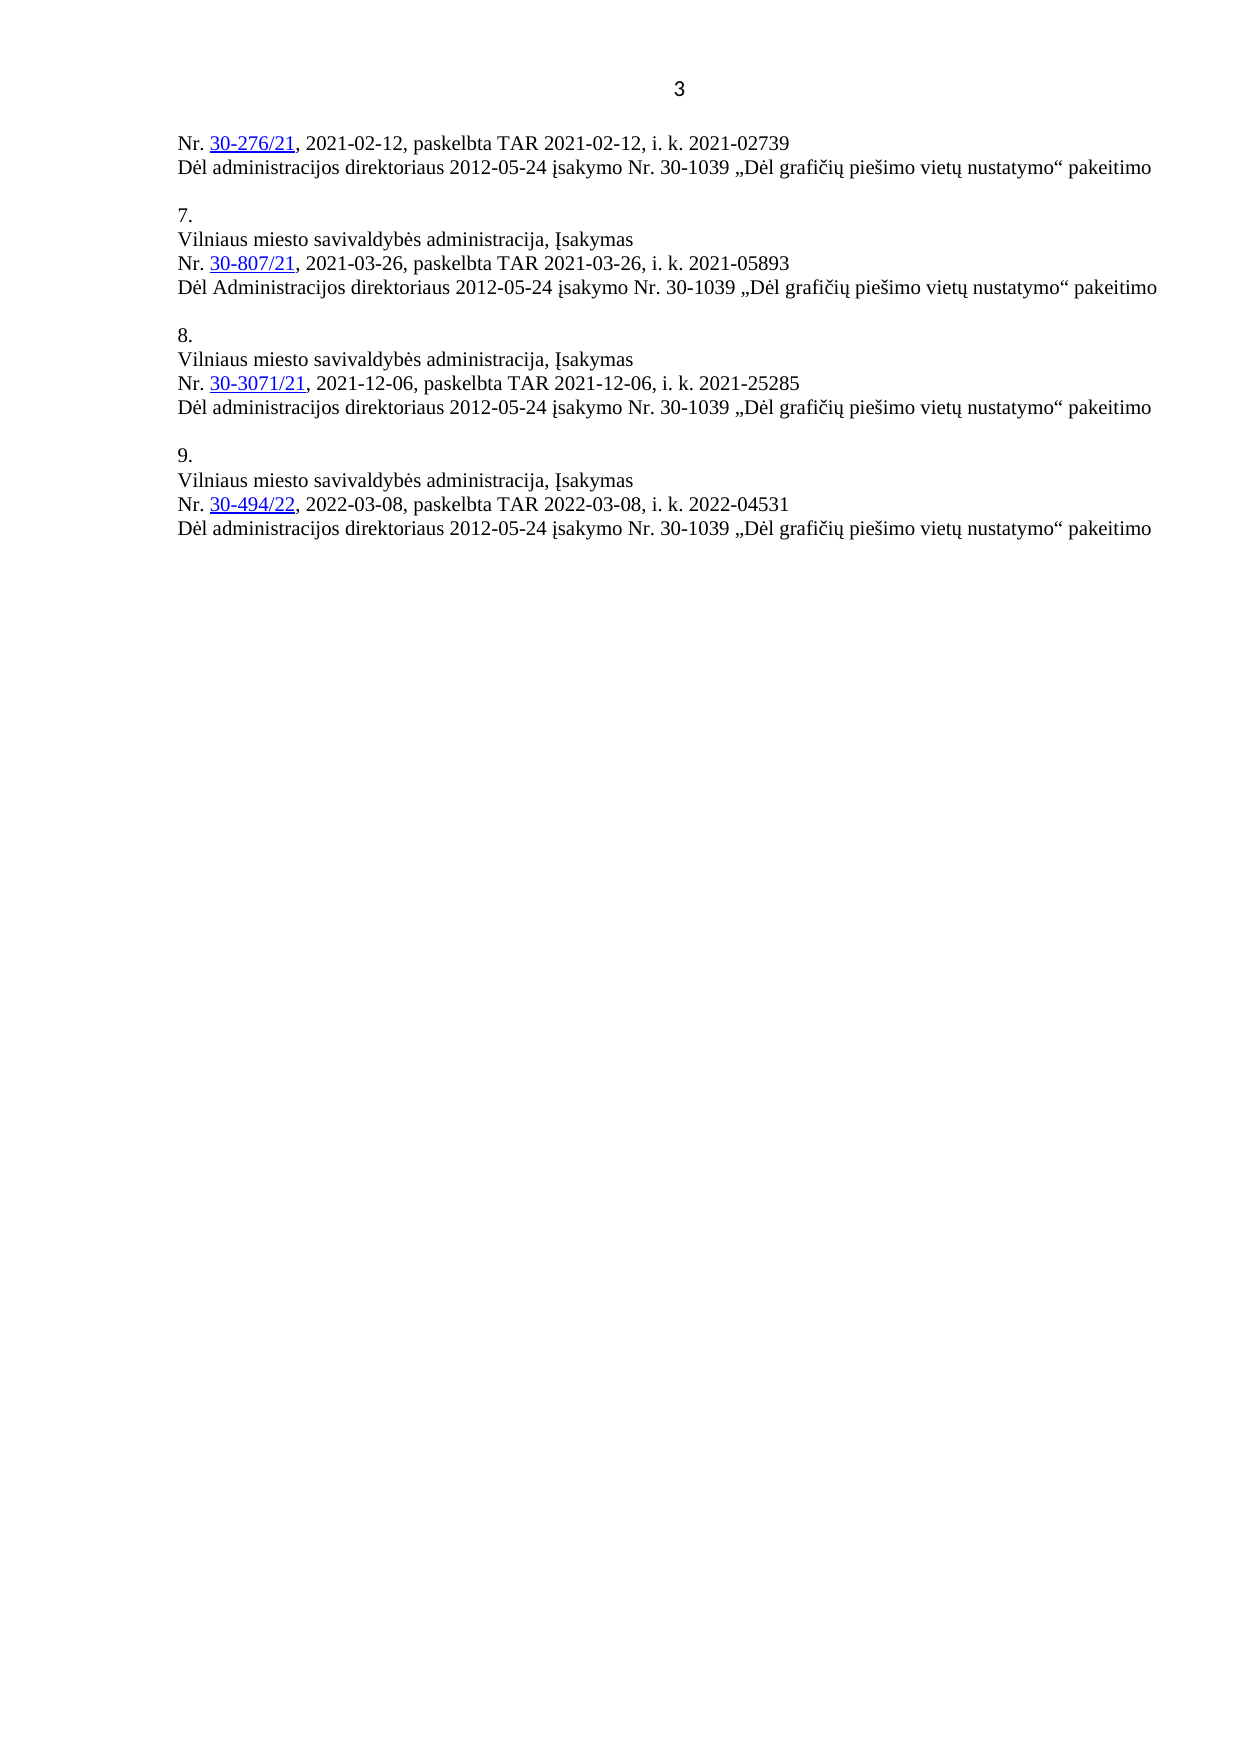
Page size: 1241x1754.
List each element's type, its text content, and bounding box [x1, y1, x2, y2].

text Dėl administracijos direktoriaus 2012-05-24 įsakymo Nr. 30-1039 „Dėl grafičių piešimo vietų nustatymo“ pakeitimo [177, 155, 1181, 179]
text Vilniaus miesto savivaldybės administracija, Įsakymas [177, 227, 1181, 251]
text Dėl administracijos direktoriaus 2012-05-24 įsakymo Nr. 30-1039 „Dėl grafičių piešimo vietų nustatymo“ pakeitimo [177, 395, 1181, 419]
text Dėl Administracijos direktoriaus 2012-05-24 įsakymo Nr. 30-1039 „Dėl grafičių piešimo vietų nustatymo“ pakeitimo [177, 275, 1181, 299]
text 7. [177, 203, 1181, 227]
text Nr. 30-3071/21, 2021-12-06, paskelbta TAR 2021-12-06, i. k. 2021-25285 [177, 371, 1181, 395]
text 8. [177, 323, 1181, 347]
text Vilniaus miesto savivaldybės administracija, Įsakymas [177, 467, 1181, 492]
text Nr. 30-276/21, 2021-02-12, paskelbta TAR 2021-02-12, i. k. 2021-02739 [177, 131, 1181, 155]
text 9. [177, 443, 1181, 467]
text Nr. 30-494/22, 2022-03-08, paskelbta TAR 2022-03-08, i. k. 2022-04531 [177, 492, 1181, 516]
text Dėl administracijos direktoriaus 2012-05-24 įsakymo Nr. 30-1039 „Dėl grafičių piešimo vietų nustatymo“ pakeitimo [177, 516, 1181, 540]
text Vilniaus miesto savivaldybės administracija, Įsakymas [177, 347, 1181, 371]
text Nr. 30-807/21, 2021-03-26, paskelbta TAR 2021-03-26, i. k. 2021-05893 [177, 251, 1181, 275]
